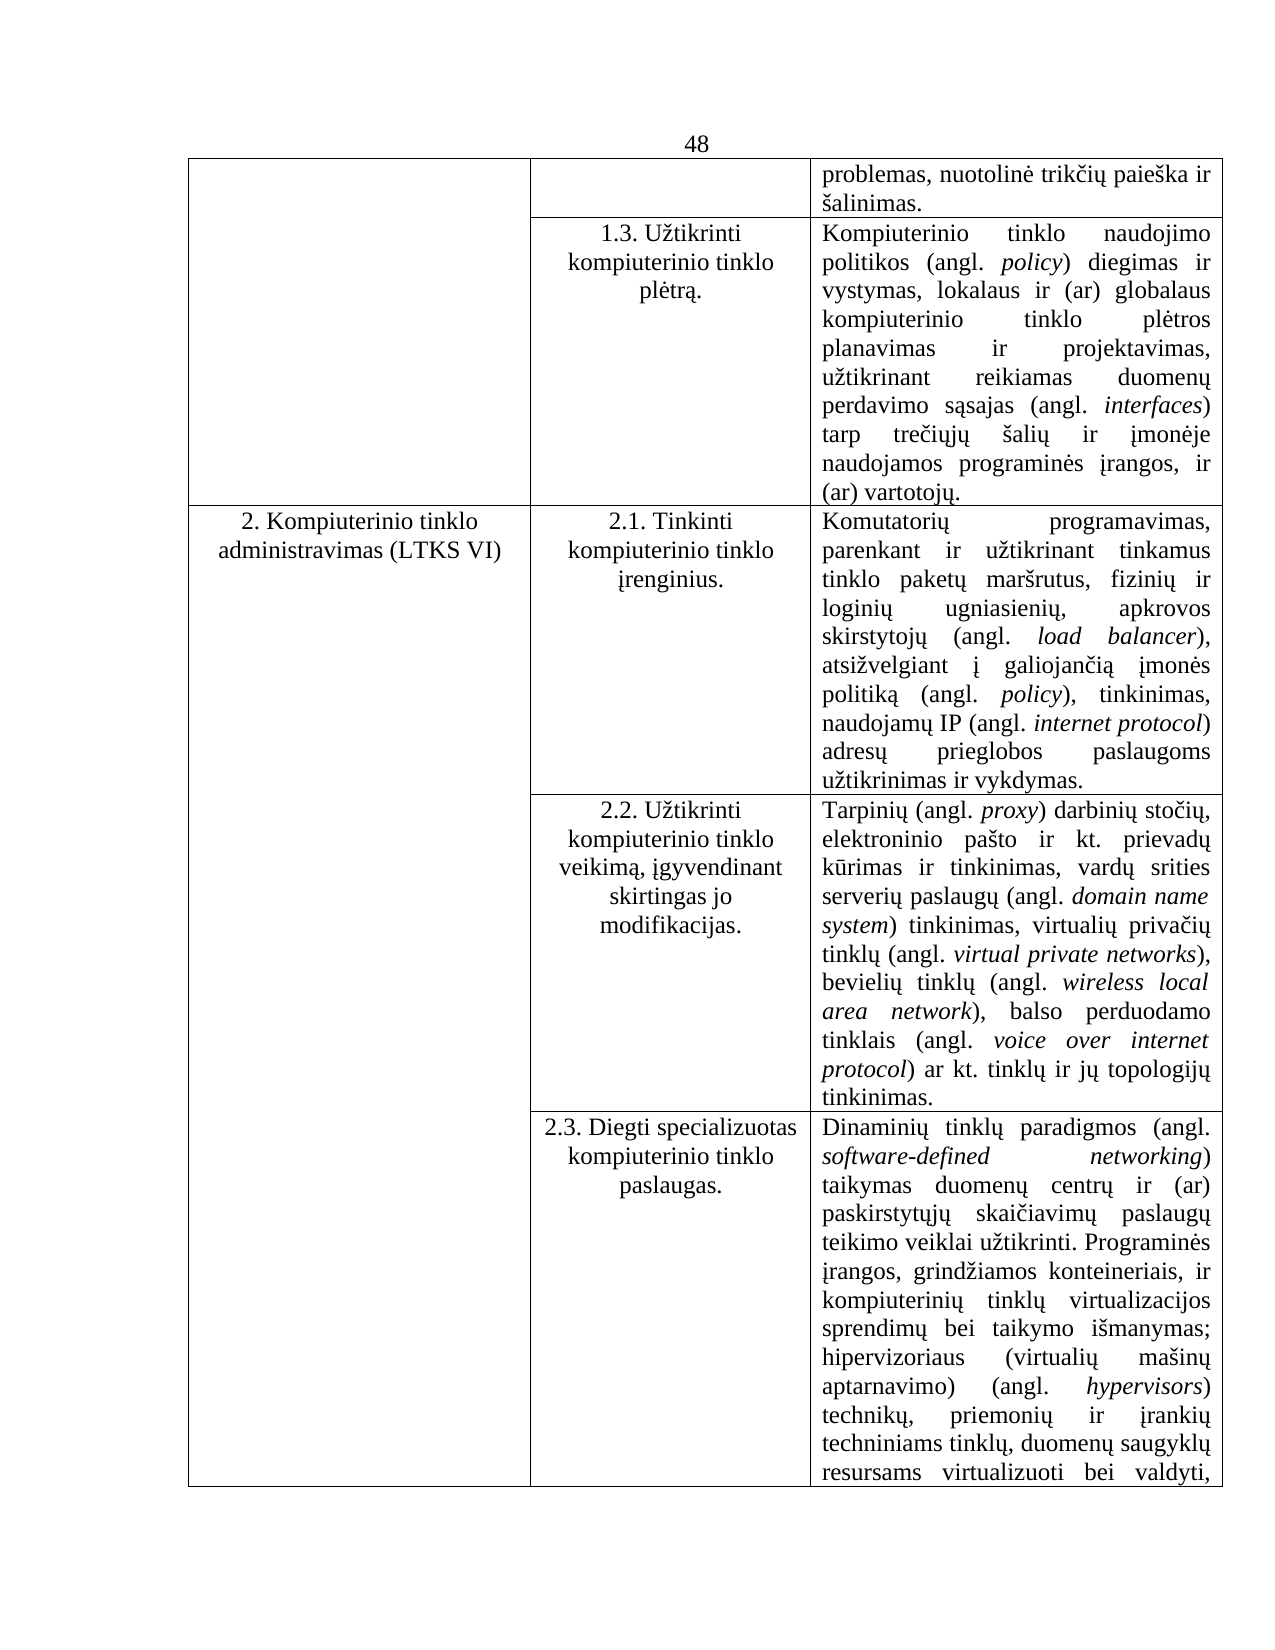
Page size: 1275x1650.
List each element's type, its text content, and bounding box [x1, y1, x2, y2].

table_cell 1.3. Užtikrinti kompiuterinio tinklo plėtrą. [531, 218, 810, 505]
table_cell Kompiuterinio tinklo naudojimo politikos (angl. policy) diegimas ir vystymas, lokalaus ir (ar) globalaus kompiuterinio tinklo plėtros planavimas ir projektavimas, užtikrinant reikiamas duomenų perdavimo sąsajas (angl. interfaces) tarp trečiųjų šalių ir įmonėje naudojamos programinės įrangos, ir (ar) vartotojų. [811, 218, 1222, 505]
table_cell 2. Kompiuterinio tinklo administravimas (LTKS VI) [189, 506, 530, 1486]
table_cell Dinaminių tinklų paradigmos (angl. software-defined networking) taikymas duomenų centrų ir (ar) paskirstytųjų skaičiavimų paslaugų teikimo veiklai užtikrinti. Programinės įrangos, grindžiamos konteineriais, ir kompiuterinių tinklų virtualizacijos sprendimų bei taikymo išmanymas; hipervizoriaus (virtualių mašinų aptarnavimo) (angl. hypervisors) technikų, priemonių ir įrankių techniniams tinklų, duomenų saugyklų resursams virtualizuoti bei valdyti, [811, 1112, 1222, 1486]
table_cell 2.3. Diegti specializuotas kompiuterinio tinklo paslaugas. [531, 1112, 810, 1486]
table_cell Tarpinių (angl. proxy) darbinių stočių, elektroninio pašto ir kt. prievadų kūrimas ir tinkinimas, vardų srities serverių paslaugų (angl. domain name system) tinkinimas, virtualių privačių tinklų (angl. virtual private networks), bevielių tinklų (angl. wireless local area network), balso perduodamo tinklais (angl. voice over internet protocol) ar kt. tinklų ir jų topologijų tinkinimas. [811, 795, 1222, 1111]
table_cell problemas, nuotolinė trikčių paieška ir šalinimas. [811, 159, 1222, 217]
table_cell [531, 159, 810, 217]
table_cell Komutatorių programavimas, parenkant ir užtikrinant tinkamus tinklo paketų maršrutus, fizinių ir loginių ugniasienių, apkrovos skirstytojų (angl. load balancer), atsižvelgiant į galiojančią įmonės politiką (angl. policy), tinkinimas, naudojamų IP (angl. internet protocol) adresų prieglobos paslaugoms užtikrinimas ir vykdymas. [811, 506, 1222, 794]
table_cell 2.1. Tinkinti kompiuterinio tinklo įrenginius. [531, 506, 810, 794]
table_cell [189, 159, 530, 505]
table_cell 2.2. Užtikrinti kompiuterinio tinklo veikimą, įgyvendinant skirtingas jo modifikacijas. [531, 795, 810, 1111]
